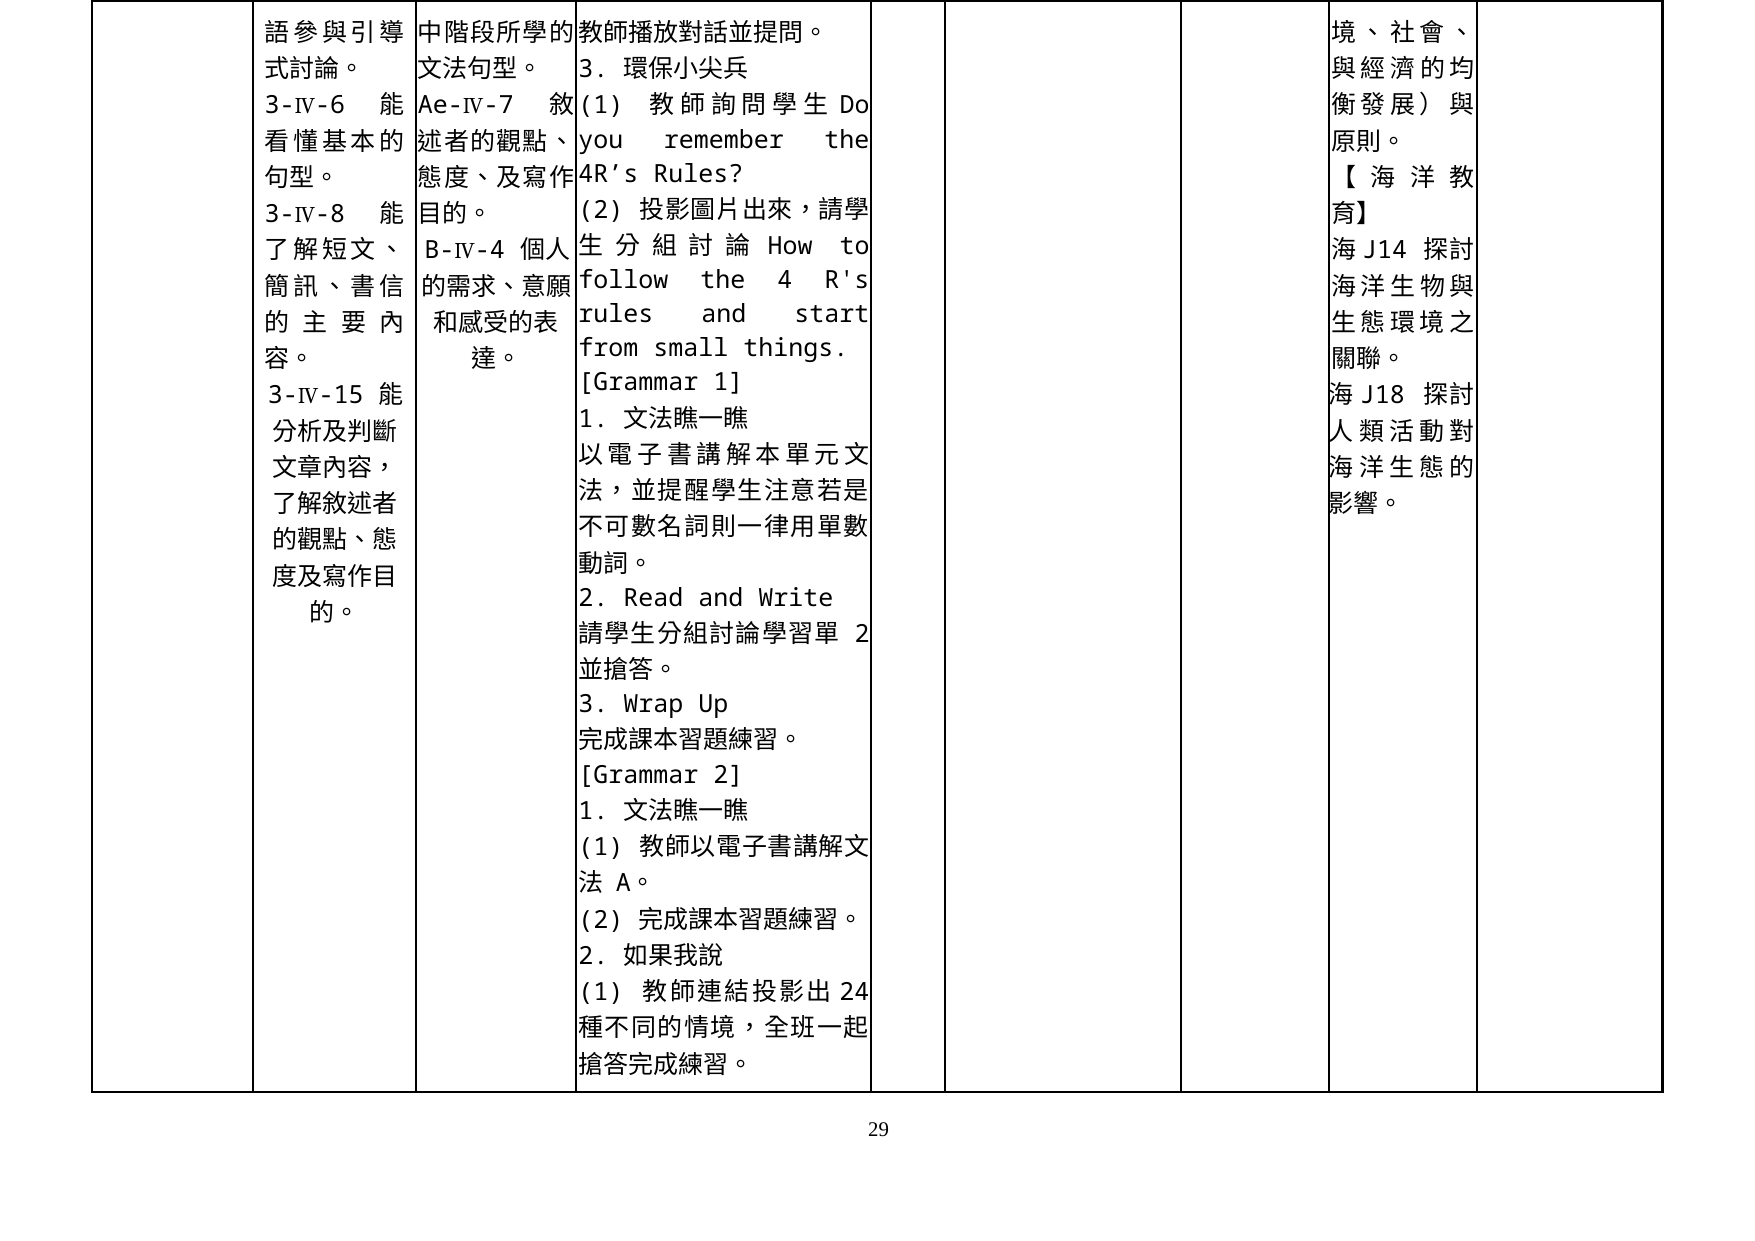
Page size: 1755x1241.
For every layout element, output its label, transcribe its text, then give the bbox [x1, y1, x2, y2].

table_cell 教師播放對話並提問。 3. 環保小尖兵 (1) 教師詢問學生Do you remember the 4R’s Rules? (2) 投影圖片出來，請學生分組討論How to follow the 4 R's rules and start from small things. [Grammar 1] 1. 文法瞧一瞧 以電子書講解本單元文法，並提醒學生注意若是不可數名詞則一律用單數動詞。 2. Read and Write 請學生分組討論學習單 2 並搶答。 3. Wrap Up 完成課本習題練習。 [Grammar 2] 1. 文法瞧一瞧 (1) 教師以電子書講解文法 A。 (2) 完成課本習題練習。 2. 如果我說 (1) 教師連結投影出24種不同的情境，全班一起搶答完成練習。 [577, 2, 870, 1091]
table_cell 中階段所學的文法句型。 Ae-Ⅳ-7 敘述者的觀點、態度、及寫作目的。 B-Ⅳ-4 個人的需求、意願和感受的表達。 [417, 2, 575, 1091]
table_cell [946, 2, 1180, 1091]
table_cell [872, 2, 944, 1091]
table_cell 境、社會、與經濟的均衡發展）與原則。 【海洋教育】 海J14 探討海洋生物與生態環境之關聯。 海J18 探討人類活動對海洋生態的影響。 [1330, 2, 1476, 1091]
table_cell 語參與引導式討論。 3-Ⅳ-6 能看懂基本的句型。 3-Ⅳ-8 能了解短文、簡訊、書信的主要內容。 3-Ⅳ-15 能分析及判斷文章內容，了解敘述者的觀點、態度及寫作目的。 [254, 2, 415, 1091]
table_cell [1478, 2, 1661, 1091]
table_cell [1182, 2, 1328, 1091]
table_cell [93, 2, 252, 1091]
